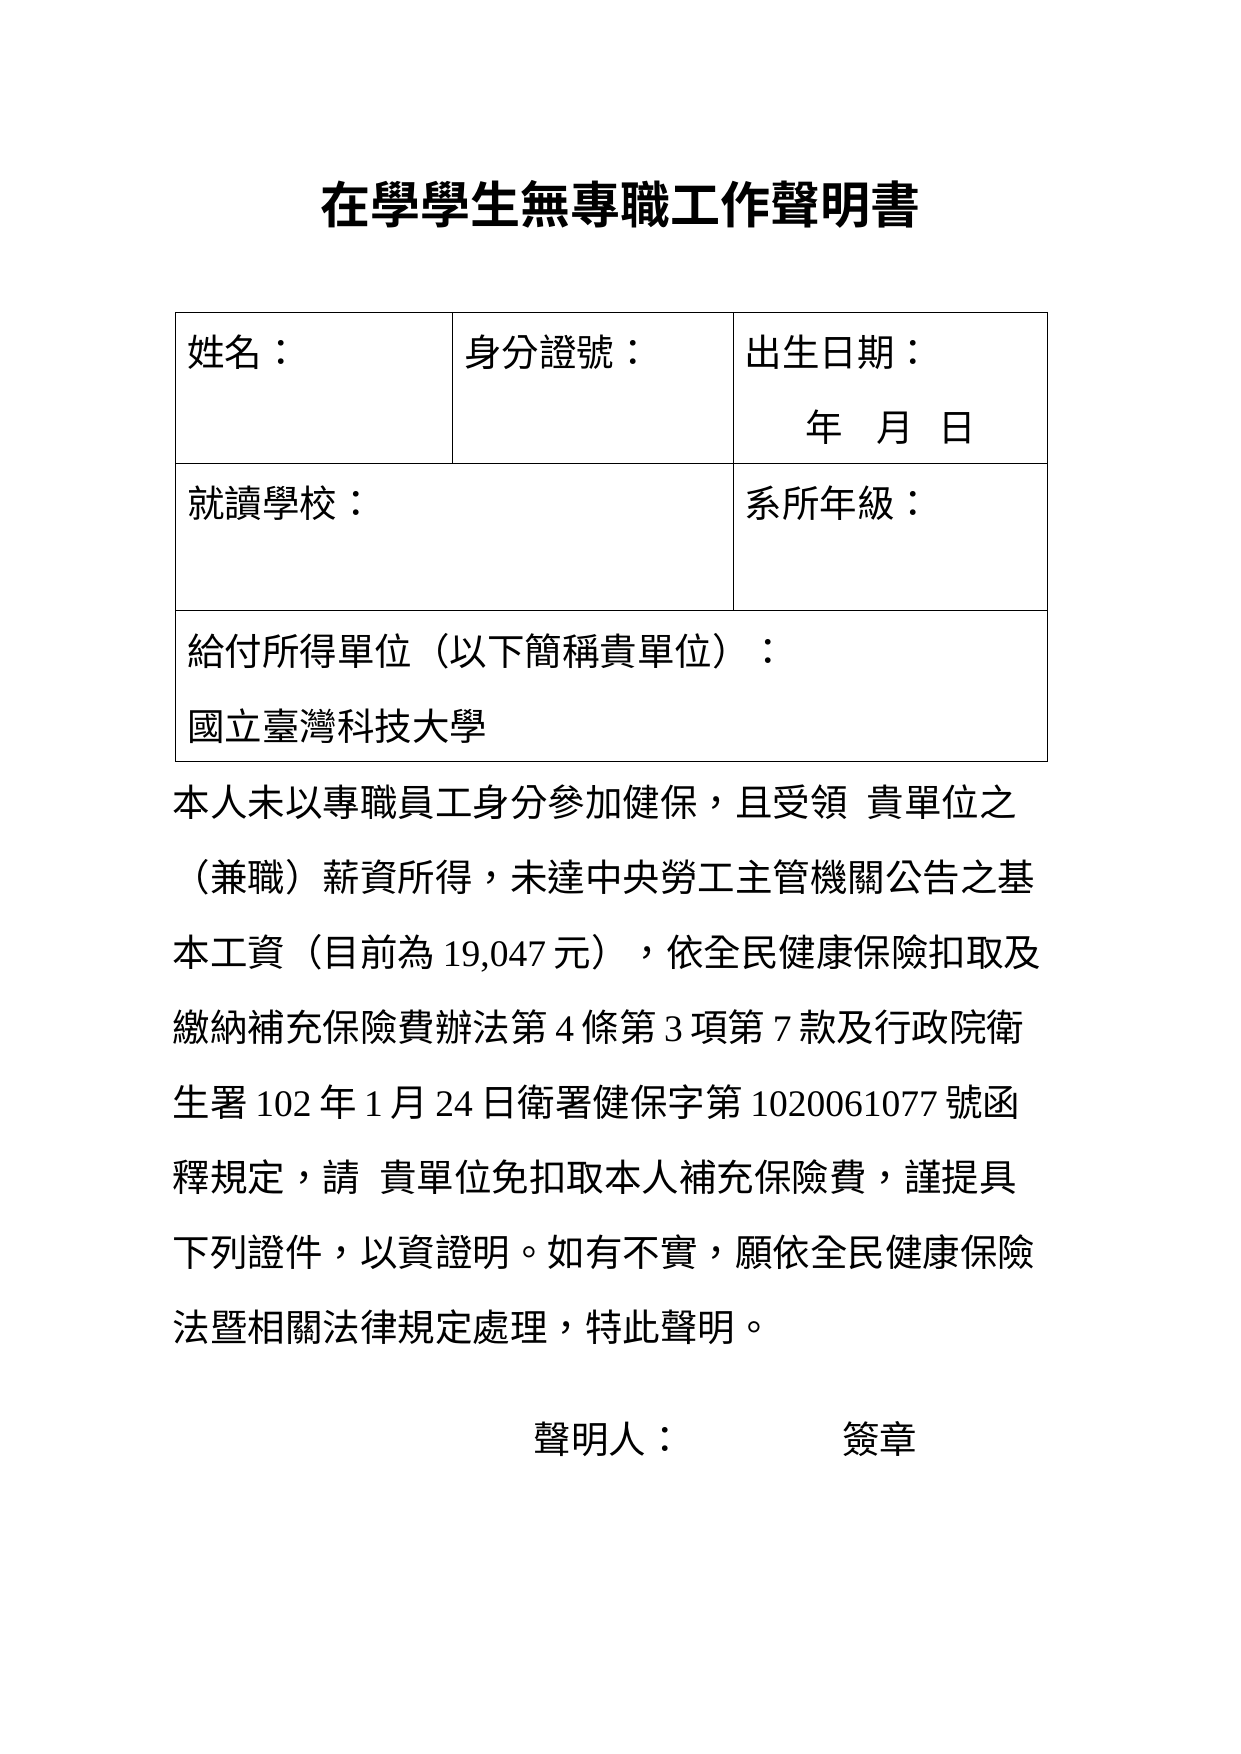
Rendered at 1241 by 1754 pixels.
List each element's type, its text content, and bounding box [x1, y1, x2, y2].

text 本人未以專職員工身分參加健保，且受領 貴單位之（兼職）薪資所得，未達中央勞工主管機關公告之基本工資（目前為19,047元），依全民健康保險扣取及繳納補充保險費辦法第4條第3項第7款及行政院衛生署102年1月24日衛署健保字第1020061077號函釋規定，請 貴單位免扣取本人補充保險費，謹提具下列證件，以資證明。如有不實，願依全民健康保險法暨相關法律規定處理，特此聲明。 [173, 762, 1053, 1400]
text 在學學生無專職工作聲明書 [187, 164, 1053, 239]
table_cell 就讀學校： [176, 464, 733, 610]
table_header 出生日期： 年 月 日 [734, 313, 1047, 463]
table_cell 系所年級： [734, 464, 1047, 610]
table_header 身分證號： [453, 313, 733, 463]
table_cell 給付所得單位（以下簡稱貴單位）： 國立臺灣科技大學 [176, 611, 1047, 761]
text 聲明人： 簽章 [187, 1400, 1037, 1475]
table_header 姓名： [176, 313, 452, 463]
